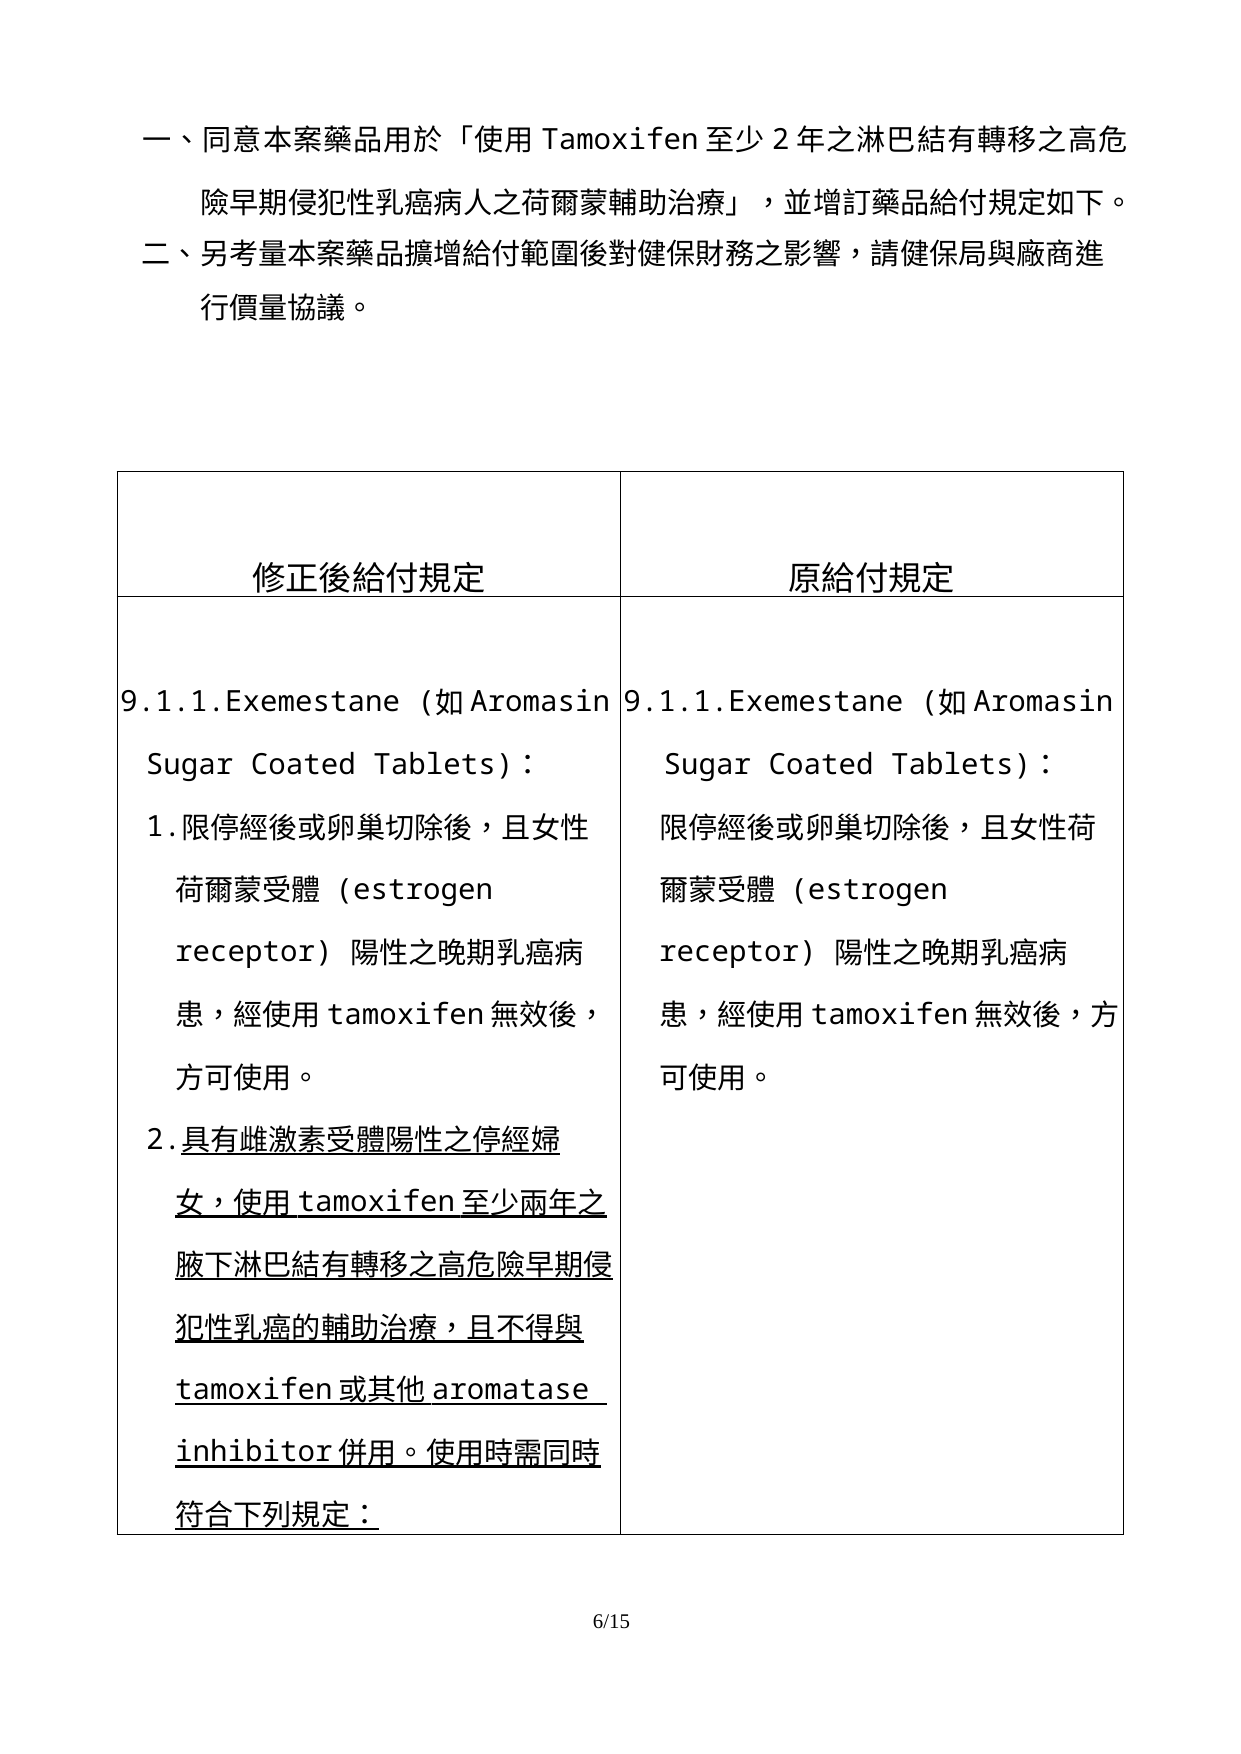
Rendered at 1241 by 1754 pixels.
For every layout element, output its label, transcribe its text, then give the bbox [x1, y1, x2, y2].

table_cell 9.1.1.Exemestane (如Aromasin Sugar Coated Tablets)： 限停經後或卵巢切除後，且女性荷爾蒙受體 (estrogen receptor) 陽性之晚期乳癌病患，經使用tamoxifen無效後，方可使用。 [621, 597, 1123, 1534]
table_header 原給付規定 [621, 472, 1123, 596]
table_header 修正後給付規定 [118, 472, 620, 596]
text 二、另考量本案藥品擴增給付範圍後對健保財務之影響，請健保局與廠商進行價量協議。 [141, 221, 1128, 329]
text 一、同意本案藥品用於「使用Tamoxifen至少2年之淋巴結有轉移之高危險早期侵犯性乳癌病人之荷爾蒙輔助治療」，並增訂藥品給付規定如下。 [142, 96, 1128, 221]
table_cell 9.1.1.Exemestane (如Aromasin Sugar Coated Tablets)： 1.限停經後或卵巢切除後，且女性荷爾蒙受體 (estrogen receptor) 陽性之晚期乳癌病患，經使用tamoxifen無效後，方可使用。 2.具有雌激素受體陽性之停經婦女，使用tamoxifen至少兩年之腋下淋巴結有轉移之高危險早期侵犯性乳癌的輔助治療，且不得與tamoxifen或其他aromatase inhibitor併用。使用時需同時符合下列規定： [118, 597, 620, 1534]
